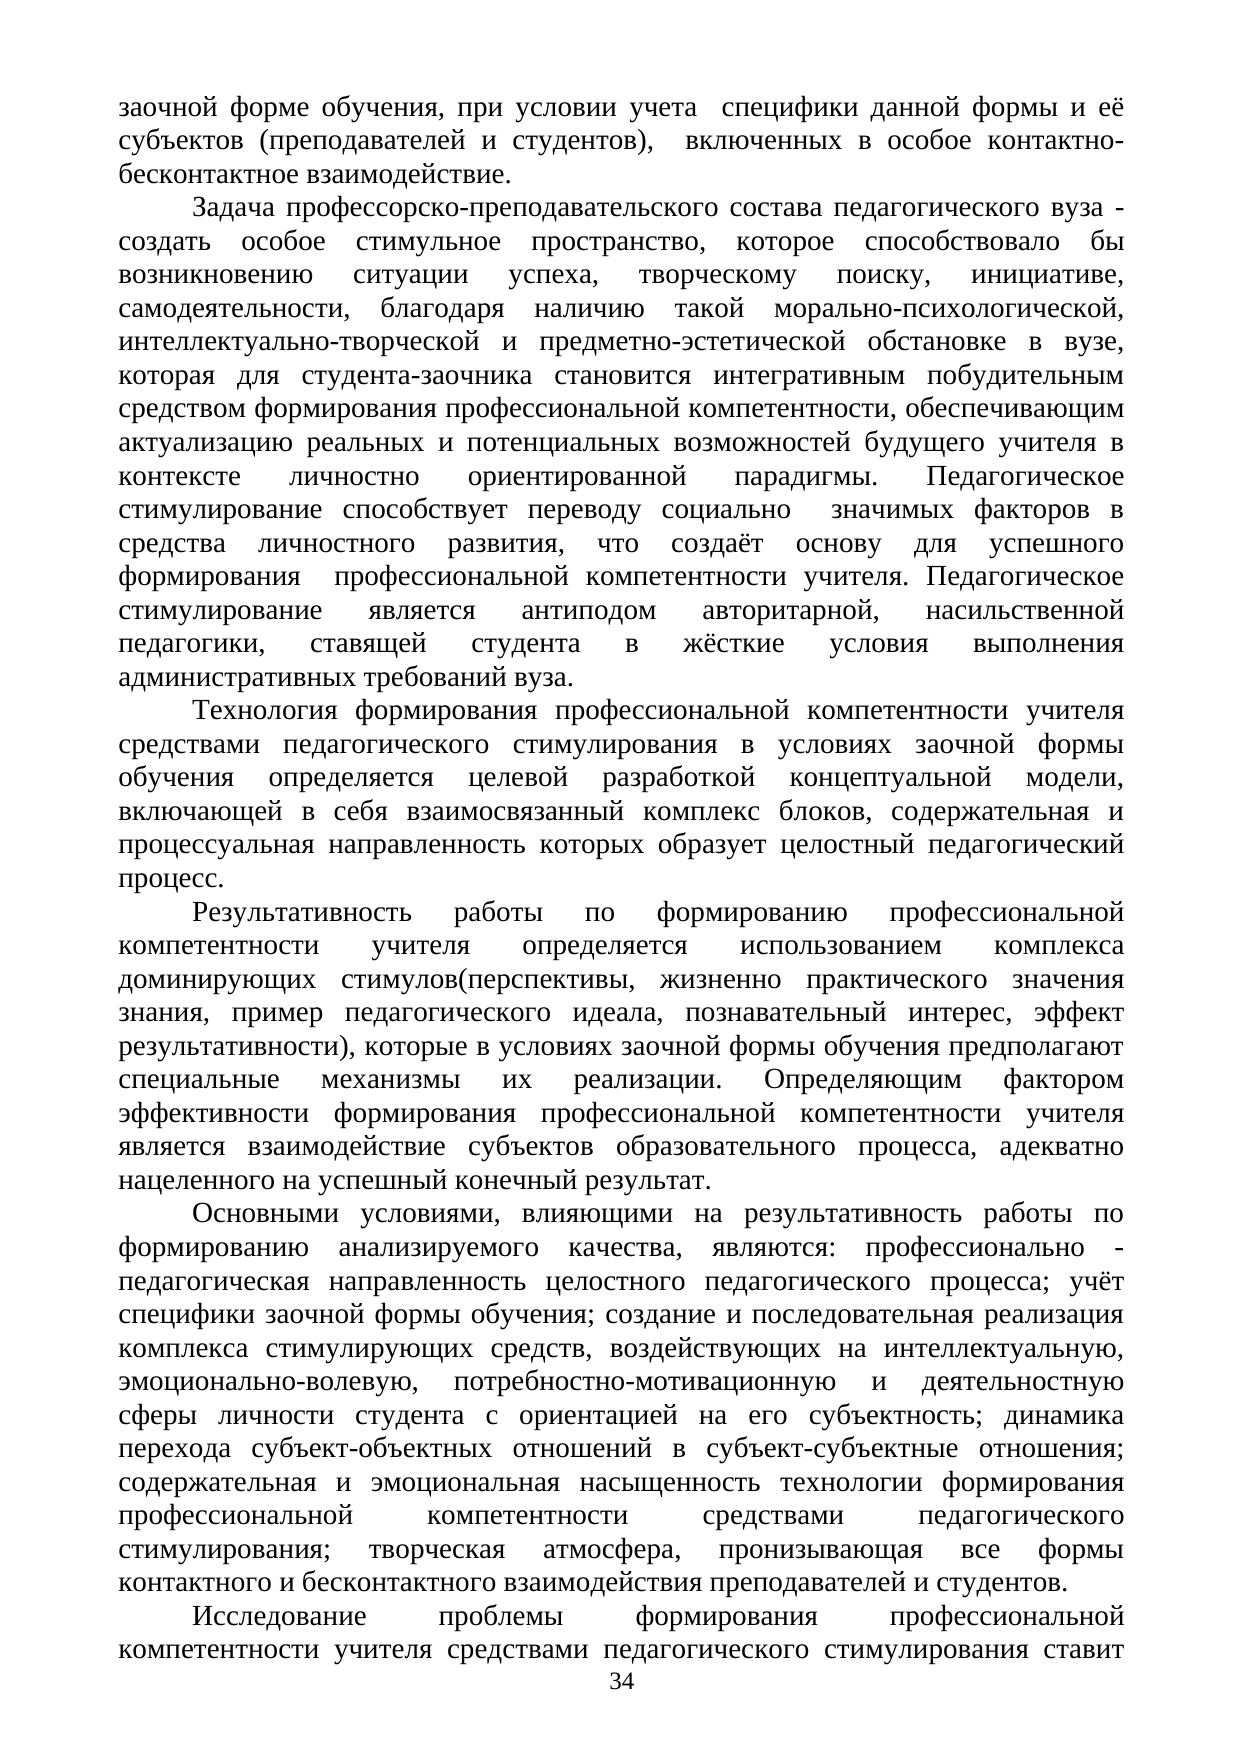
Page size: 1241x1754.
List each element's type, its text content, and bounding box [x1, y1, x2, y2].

text Технология формирования профессиональной компетентности учителя средствами педагогического стимулирования в условиях заочной формы обучения определяется целевой разработкой концептуальной модели, включающей в себя взаимосвязанный комплекс блоков, содержательная и процессуальная направленность которых образует целостный педагогический процесс. [118, 692, 1125, 894]
text Задача профессорско-преподавательского состава педагогического вуза - создать особое стимульное пространство, которое способствовало бы возникновению ситуации успеха, творческому поиску, инициативе, самодеятельности, благодаря наличию такой морально-психологической, интеллектуально-творческой и предметно-эстетической обстановке в вузе, которая для студента-заочника становится интегративным побудительным средством формирования профессиональной компетентности, обеспечивающим актуализацию реальных и потенциальных возможностей будущего учителя в контексте личностно ориентированной парадигмы. Педагогическое стимулирование способствует переводу социально значимых факторов в средства личностного развития, что создаёт основу для успешного формирования профессиональной компетентности учителя. Педагогическое стимулирование является антиподом авторитарной, насильственной педагогики, ставящей студента в жёсткие условия выполнения административных требований вуза. [118, 189, 1125, 692]
text Исследование проблемы формирования профессиональной компетентности учителя средствами педагогического стимулирования ставит [118, 1598, 1125, 1665]
text заочной форме обучения, при условии учета специфики данной формы и её субъектов (преподавателей и студентов), включенных в особое контактно-бесконтактное взаимодействие. [118, 89, 1125, 189]
text Результативность работы по формированию профессиональной компетентности учителя определяется использованием комплекса доминирующих стимулов(перспективы, жизненно практического значения знания, пример педагогического идеала, познавательный интерес, эффект результативности), которые в условиях заочной формы обучения предполагают специальные механизмы их реализации. Определяющим фактором эффективности формирования профессиональной компетентности учителя является взаимодействие субъектов образовательного процесса, адекватно нацеленного на успешный конечный результат. [118, 894, 1125, 1196]
text Основными условиями, влияющими на результативность работы по формированию анализируемого качества, являются: профессионально - педагогическая направленность целостного педагогического процесса; учёт специфики заочной формы обучения; создание и последовательная реализация комплекса стимулирующих средств, воздействующих на интеллектуальную, эмоционально-волевую, потребностно-мотивационную и деятельностную сферы личности студента с ориентацией на его субъектность; динамика перехода субъект-объектных отношений в субъект-субъектные отношения; содержательная и эмоциональная насыщенность технологии формирования профессиональной компетентности средствами педагогического стимулирования; творческая атмосфера, пронизывающая все формы контактного и бесконтактного взаимодействия преподавателей и студентов. [118, 1196, 1125, 1598]
